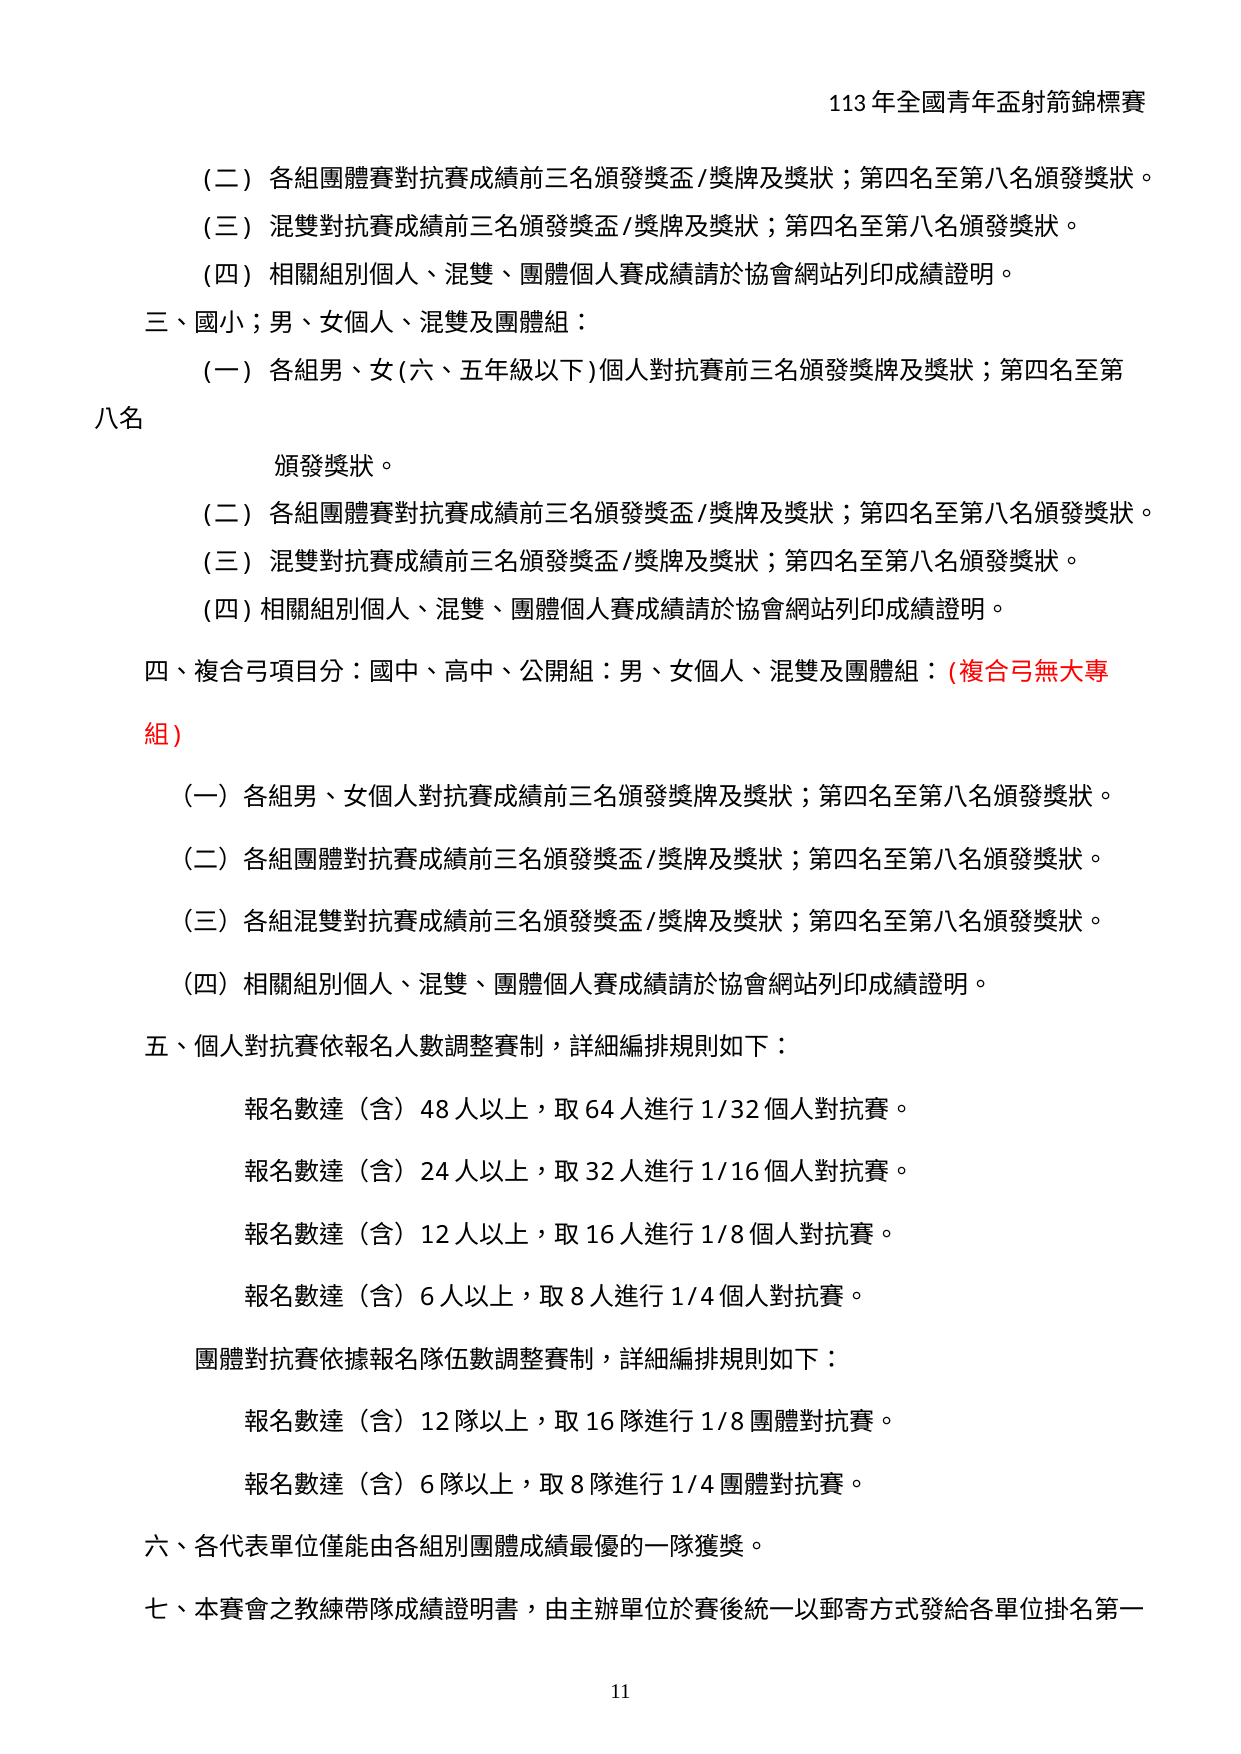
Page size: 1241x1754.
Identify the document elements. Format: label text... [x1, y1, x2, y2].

text 報名數達（含）6人以上，取8人進行1/4個人對抗賽。 [244, 1253, 1146, 1316]
text 六、各代表單位僅能由各組別團體成績最優的一隊獲獎。 [144, 1503, 1146, 1566]
text (三) 混雙對抗賽成績前三名頒發獎盃/獎牌及獎狀；第四名至第八名頒發獎狀。 [94, 532, 1146, 580]
text 五、個人對抗賽依報名人數調整賽制，詳細編排規則如下： [144, 1003, 1146, 1066]
text (一) 各組男、女(六、五年級以下)個人對抗賽前三名頒發獎牌及獎狀；第四名至第八名 [94, 341, 1146, 437]
text （二）各組團體對抗賽成績前三名頒發獎盃/獎牌及獎狀；第四名至第八名頒發獎狀。 [168, 816, 1146, 878]
text （一）各組男、女個人對抗賽成績前三名頒發獎牌及獎狀；第四名至第八名頒發獎狀。 [168, 753, 1146, 816]
text 報名數達（含）48人以上，取64人進行1/32個人對抗賽。 [244, 1066, 1146, 1128]
text 團體對抗賽依據報名隊伍數調整賽制，詳細編排規則如下： [144, 1316, 1146, 1378]
text (二) 各組團體賽對抗賽成績前三名頒發獎盃/獎牌及獎狀；第四名至第八名頒發獎狀。 [94, 149, 1146, 197]
text （四）相關組別個人、混雙、團體個人賽成績請於協會網站列印成績證明。 [168, 941, 1146, 1003]
text 三、國小；男、女個人、混雙及團體組： [144, 293, 1146, 341]
text (三) 混雙對抗賽成績前三名頒發獎盃/獎牌及獎狀；第四名至第八名頒發獎狀。 [94, 197, 1146, 245]
text 報名數達（含）12隊以上，取16隊進行1/8團體對抗賽。 [244, 1378, 1146, 1441]
text 報名數達（含）24人以上，取32人進行1/16個人對抗賽。 [244, 1128, 1146, 1191]
text 七、本賽會之教練帶隊成績證明書，由主辦單位於賽後統一以郵寄方式發給各單位掛名第一 [144, 1566, 1146, 1628]
text 報名數達（含）6隊以上，取8隊進行1/4團體對抗賽。 [244, 1441, 1146, 1503]
text 報名數達（含）12人以上，取16人進行1/8個人對抗賽。 [244, 1191, 1146, 1253]
text (四) 相關組別個人、混雙、團體個人賽成績請於協會網站列印成績證明。 [94, 580, 1146, 628]
text (四) 相關組別個人、混雙、團體個人賽成績請於協會網站列印成績證明。 [94, 245, 1146, 293]
text 頒發獎狀。 [94, 437, 1146, 484]
text (二) 各組團體賽對抗賽成績前三名頒發獎盃/獎牌及獎狀；第四名至第八名頒發獎狀。 [94, 484, 1146, 532]
text （三）各組混雙對抗賽成績前三名頒發獎盃/獎牌及獎狀；第四名至第八名頒發獎狀。 [168, 878, 1146, 941]
text 四、複合弓項目分：國中、高中、公開組：男、女個人、混雙及團體組：(複合弓無大專組) [144, 628, 1146, 753]
